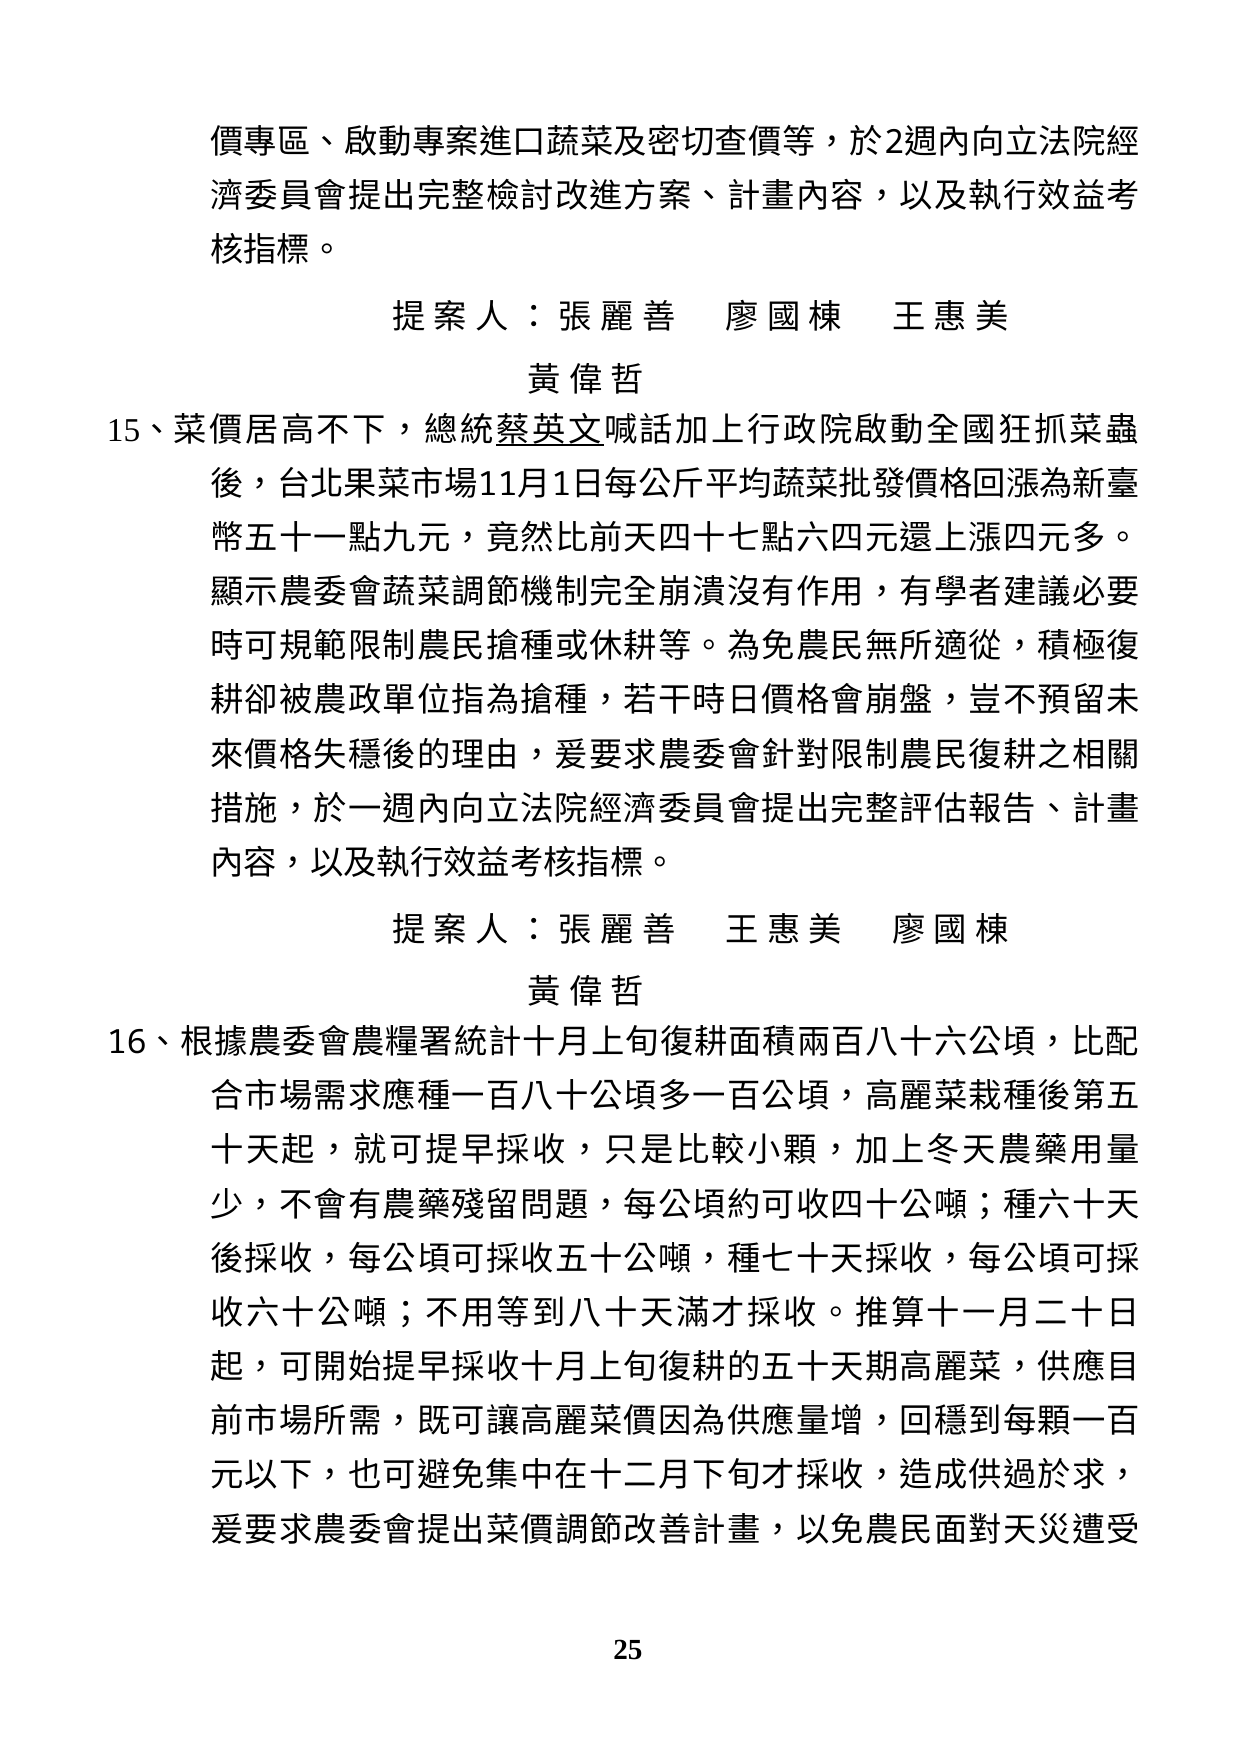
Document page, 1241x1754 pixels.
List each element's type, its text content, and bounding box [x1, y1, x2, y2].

list 價專區、啟動專案進口蔬菜及密切查價等，於2週內向立法院經濟委員會提出完整檢討改進方案、計畫內容，以及執行效益考核指標。 [107, 110, 1140, 273]
text 提案人：張麗善 廖國棟 王惠美 黃偉哲 [384, 273, 1044, 398]
list 菜價居高不下，總統蔡英文喊話加上行政院啟動全國狂抓菜蟲後，台北果菜市場11月1日每公斤平均蔬菜批發價格回漲為新臺幣五十一點九元，竟然比前天四十七點六四元還上漲四元多。顯示農委會蔬菜調節機制完全崩潰沒有作用，有學者建議必要時可規範限制農民搶種或休耕等。為免農民無所適從，積極復耕卻被農政單位指為搶種，若干時日價格會崩盤，豈不預留未來價格失穩後的理由，爰要求農委會針對限制農民復耕之相關措施，於一週內向立法院經濟委員會提出完整評估報告、計畫內容，以及執行效益考核指標。 [107, 398, 1140, 885]
text 提案人：張麗善 王惠美 廖國棟 黃偉哲 [384, 885, 1044, 1010]
list 根據農委會農糧署統計十月上旬復耕面積兩百八十六公頃，比配合市場需求應種一百八十公頃多一百公頃，高麗菜栽種後第五十天起，就可提早採收，只是比較小顆，加上冬天農藥用量少，不會有農藥殘留問題，每公頃約可收四十公噸；種六十天後採收，每公頃可採收五十公噸，種七十天採收，每公頃可採收六十公噸；不用等到八十天滿才採收。推算十一月二十日起，可開始提早採收十月上旬復耕的五十天期高麗菜，供應目前市場所需，既可讓高麗菜價因為供應量增，回穩到每顆一百元以下，也可避免集中在十二月下旬才採收，造成供過於求，爰要求農委會提出菜價調節改善計畫，以免農民面對天災遭受 [107, 1010, 1140, 1552]
